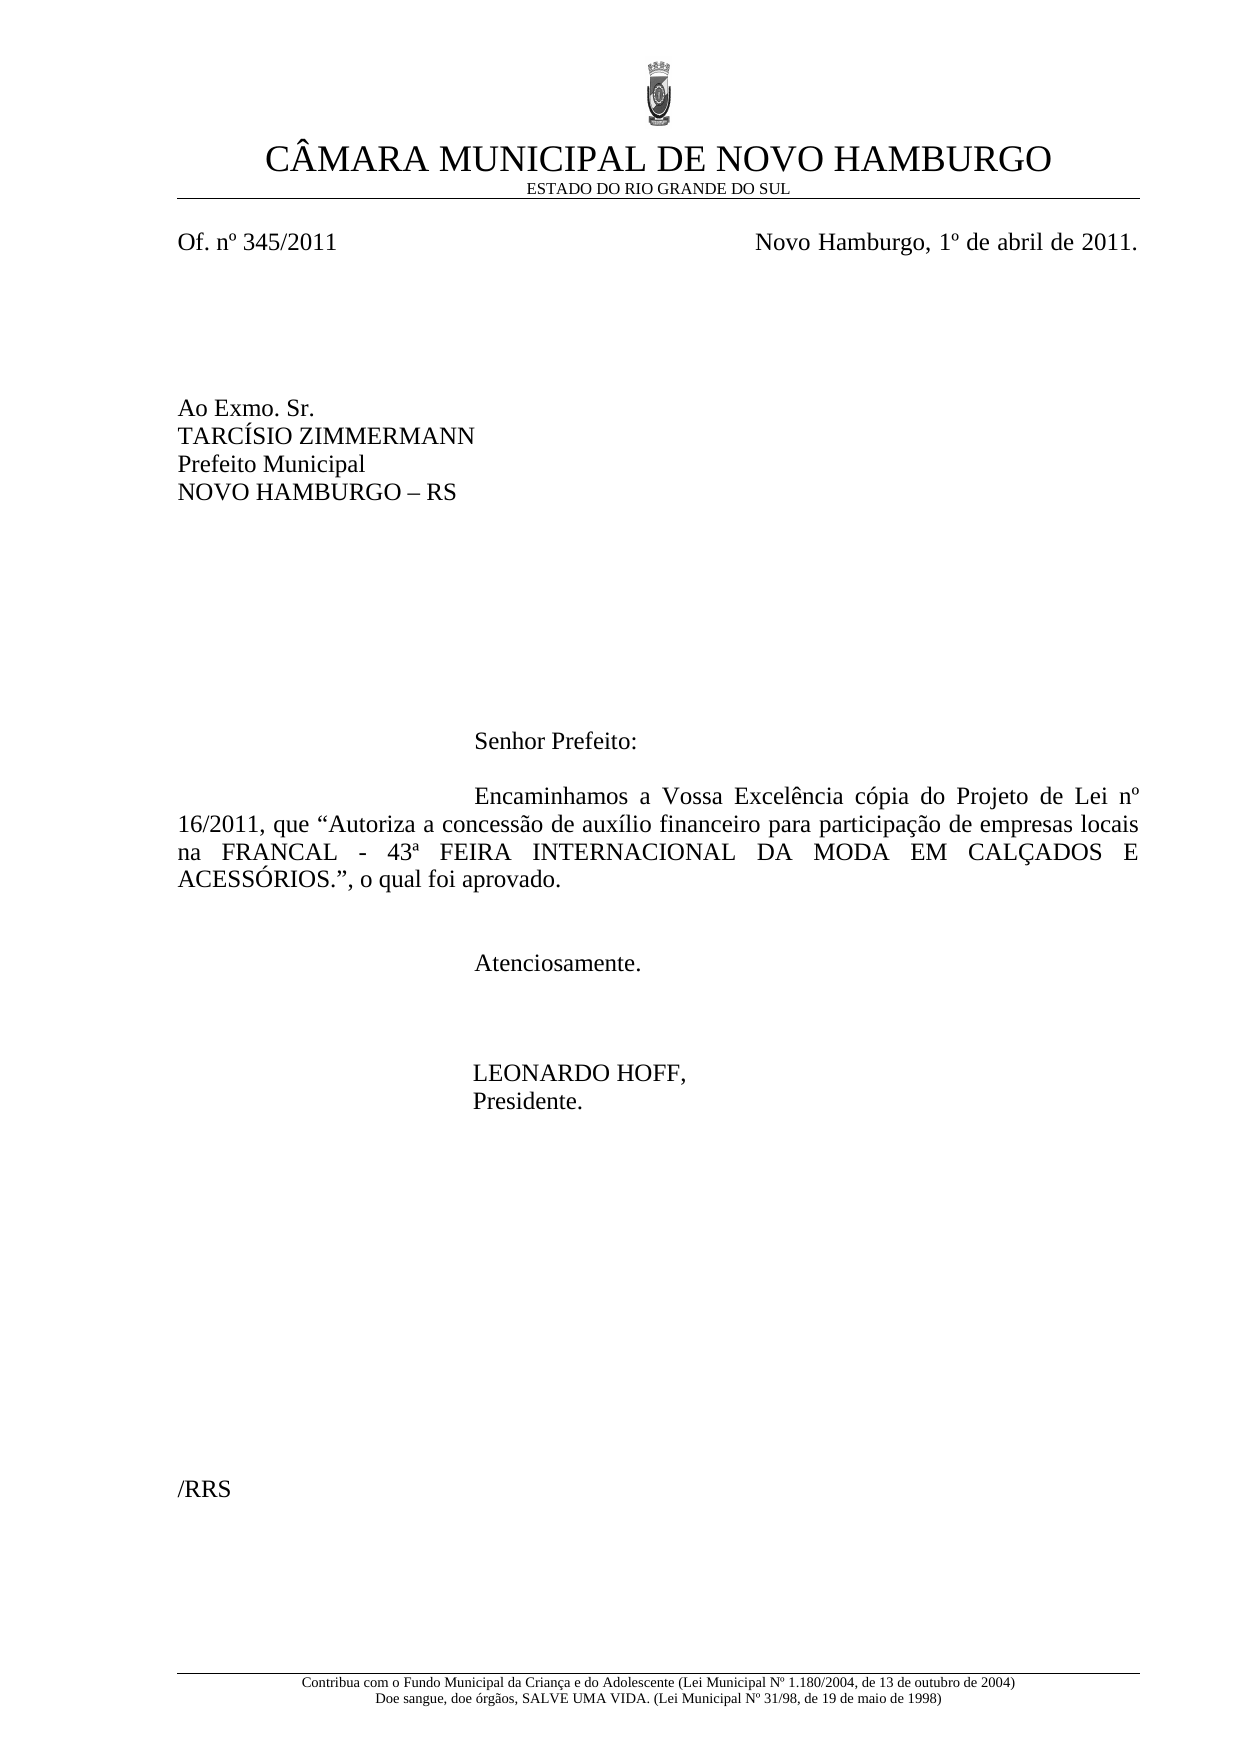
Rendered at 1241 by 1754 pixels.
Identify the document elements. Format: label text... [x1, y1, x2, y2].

text Of. nº 345/2011 Novo Hamburgo, 1º de abril de 2011. [177, 228, 1140, 284]
text TARCÍSIO ZIMMERMANN [177, 422, 1140, 450]
text Ao Exmo. Sr. [177, 394, 1140, 422]
text /RRS [177, 1475, 1140, 1503]
text Encaminhamos a Vossa Excelência cópia do Projeto de Lei nº 16/2011, que “Autoriza a concessão de auxílio financeiro para participação de empresas locais na FRANCAL - 43ª FEIRA INTERNACIONAL DA MODA EM CALÇADOS E ACESSÓRIOS.”, o qual foi aprovado. [177, 782, 1140, 893]
text Presidente. [177, 1087, 1140, 1115]
text LEONARDO HOFF, [177, 1059, 1140, 1087]
text Senhor Prefeito: [177, 727, 1140, 755]
text Prefeito Municipal [177, 450, 1140, 478]
text Atenciosamente. [177, 949, 1140, 976]
text NOVO HAMBURGO – RS [177, 478, 1140, 505]
